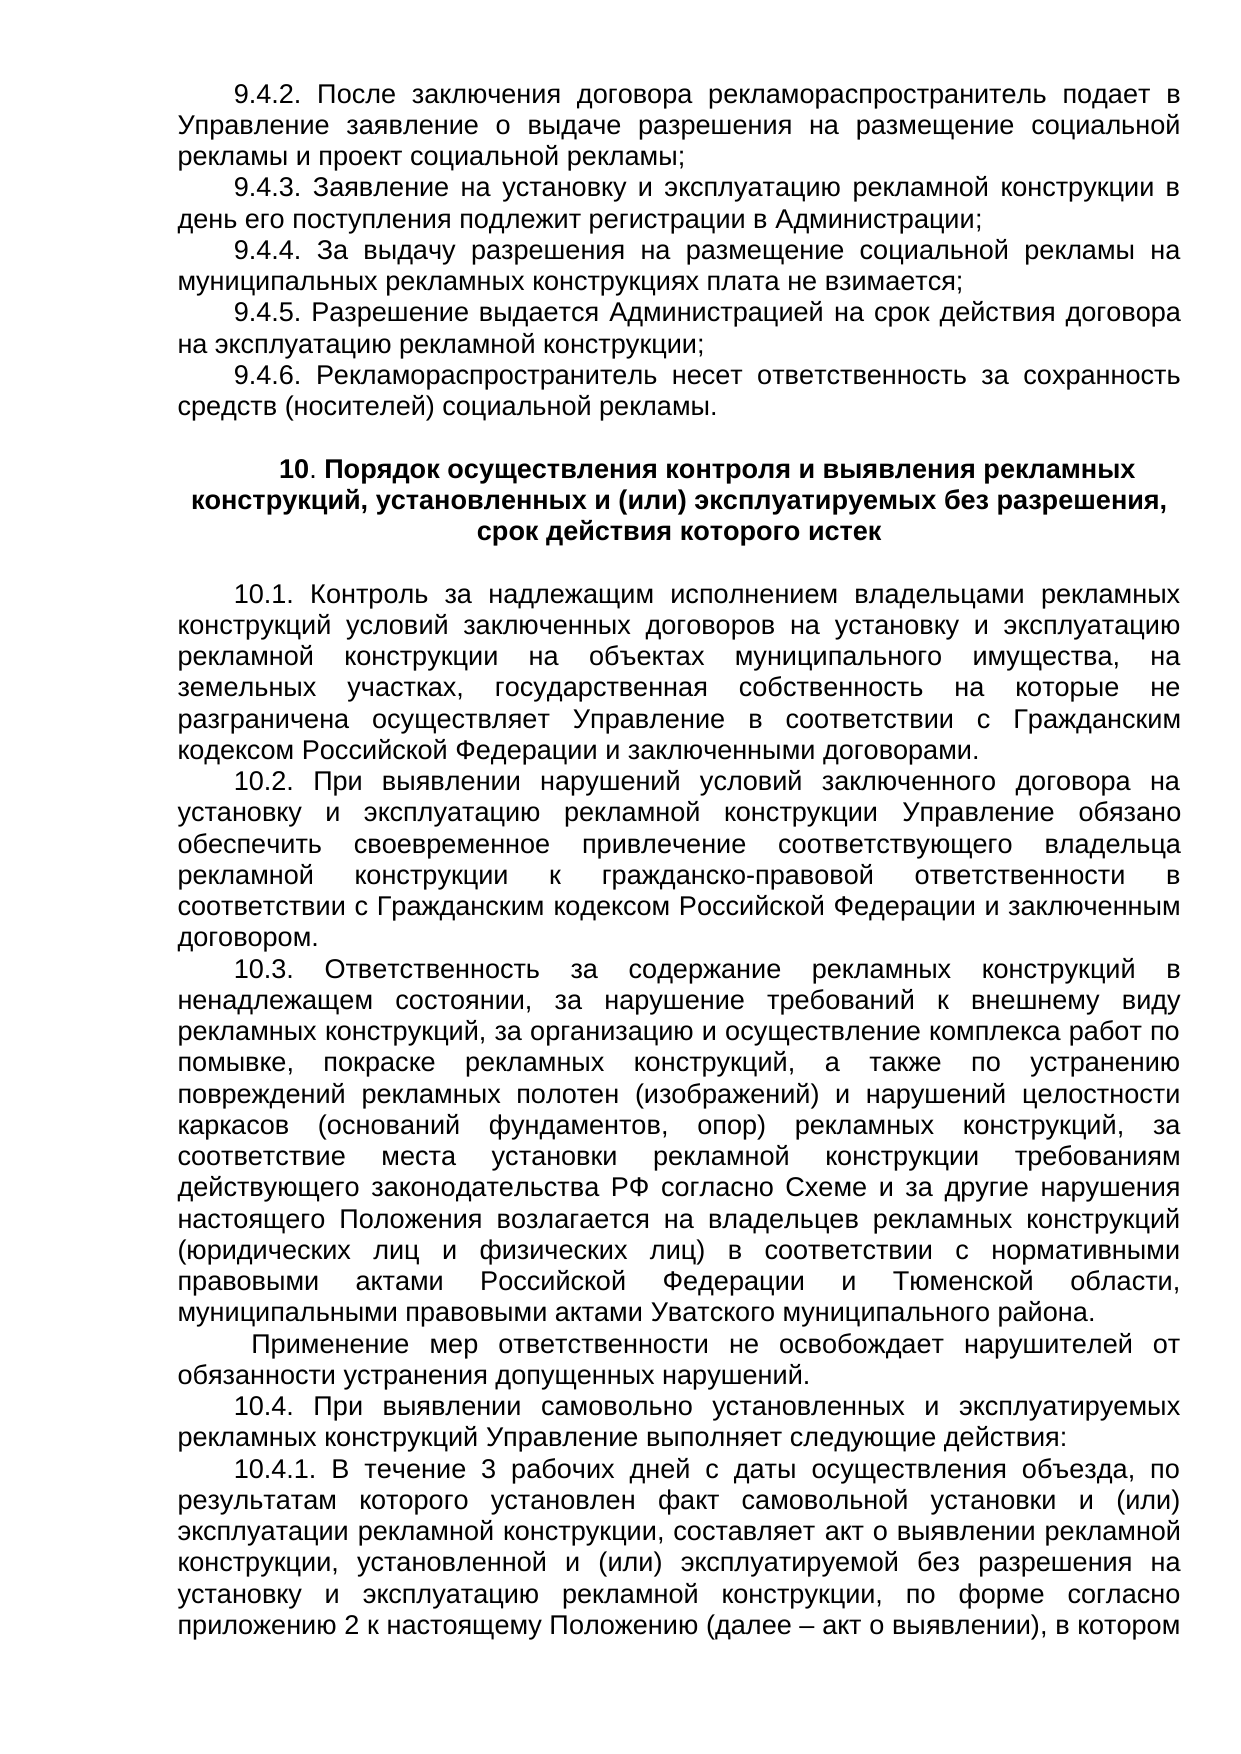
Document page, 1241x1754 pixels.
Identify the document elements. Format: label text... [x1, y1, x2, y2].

text 9.4.4. За выдачу разрешения на размещение социальной рекламы на муниципальных рекламных конструкциях плата не взимается; [177, 234, 1181, 296]
text 9.4.2. После заключения договора рекламораспространитель подает в Управление заявление о выдаче разрешения на размещение социальной рекламы и проект социальной рекламы; [177, 78, 1181, 171]
text 10.4.1. В течение 3 рабочих дней с даты осуществления объезда, по результатам которого установлен факт самовольной установки и (или) эксплуатации рекламной конструкции, составляет акт о выявлении рекламной конструкции, установленной и (или) эксплуатируемой без разрешения на установку и эксплуатацию рекламной конструкции, по форме согласно приложению 2 к настоящему Положению (далее – акт о выявлении), в котором [177, 1453, 1181, 1640]
text 9.4.6. Рекламораспространитель несет ответственность за сохранность средств (носителей) социальной рекламы. [177, 359, 1181, 421]
text Применение мер ответственности не освобождает нарушителей от обязанности устранения допущенных нарушений. [177, 1328, 1181, 1390]
text 9.4.5. Разрешение выдается Администрацией на срок действия договора на эксплуатацию рекламной конструкции; [177, 296, 1181, 359]
text 10.1. Контроль за надлежащим исполнением владельцами рекламных конструкций условий заключенных договоров на установку и эксплуатацию рекламной конструкции на объектах муниципального имущества, на земельных участках, государственная собственность на которые не разграничена осуществляет Управление в соответствии с Гражданским кодексом Российской Федерации и заключенными договорами. [177, 578, 1181, 765]
text 10.4. При выявлении самовольно установленных и эксплуатируемых рекламных конструкций Управление выполняет следующие действия: [177, 1390, 1181, 1453]
text 10.3. Ответственность за содержание рекламных конструкций в ненадлежащем состоянии, за нарушение требований к внешнему виду рекламных конструкций, за организацию и осуществление комплекса работ по помывке, покраске рекламных конструкций, а также по устранению повреждений рекламных полотен (изображений) и нарушений целостности каркасов (оснований фундаментов, опор) рекламных конструкций, за соответствие места установки рекламной конструкции требованиям действующего законодательства РФ согласно Схеме и за другие нарушения настоящего Положения возлагается на владельцев рекламных конструкций (юридических лиц и физических лиц) в соответствии с нормативными правовыми актами Российской Федерации и Тюменской области, муниципальными правовыми актами Уватского муниципального района. [177, 953, 1181, 1328]
text 10.2. При выявлении нарушений условий заключенного договора на установку и эксплуатацию рекламной конструкции Управление обязано обеспечить своевременное привлечение соответствующего владельца рекламной конструкции к гражданско-правовой ответственности в соответствии с Гражданским кодексом Российской Федерации и заключенным договором. [177, 765, 1181, 953]
text 9.4.3. Заявление на установку и эксплуатацию рекламной конструкции в день его поступления подлежит регистрации в Администрации; [177, 171, 1181, 234]
text 10. Порядок осуществления контроля и выявления рекламных конструкций, установленных и (или) эксплуатируемых без разрешения, срок действия которого истек [177, 453, 1181, 546]
